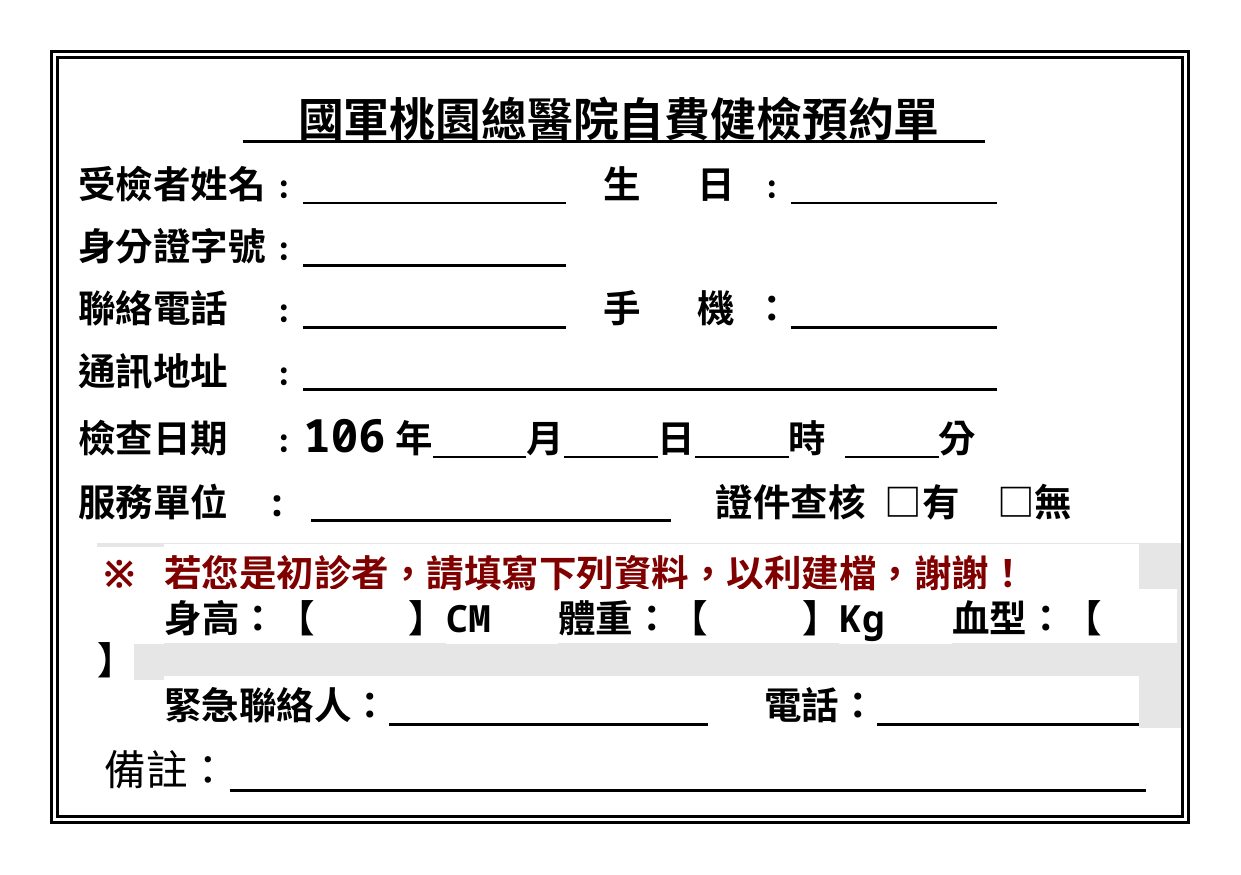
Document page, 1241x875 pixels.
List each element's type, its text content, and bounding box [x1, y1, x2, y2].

text 受檢者姓名﹕ 生 日 ﹕ [59, 164, 1181, 207]
text ※ 若您是初診者，請填寫下列資料，以利建檔，謝謝！ [97, 543, 1181, 598]
text 備註： [59, 747, 1181, 795]
text 身分證字號﹕ [59, 226, 1181, 269]
text 檢查日期 ﹕106年 月 日 時 分 [59, 412, 1181, 462]
text 通訊地址 ﹕ [59, 350, 1181, 394]
text 身高：【 】CM 體重：【 】Kg 血型：【 】 [97, 598, 1181, 685]
text 國軍桃園總醫院自費健檢預約單 [59, 99, 1181, 145]
text 緊急聯絡人： 電話： [97, 685, 1181, 728]
text 聯絡電話 ﹕ 手 機 ： [59, 288, 1181, 332]
text 服務單位 : 證件查核 □有 □無 [59, 481, 1181, 525]
